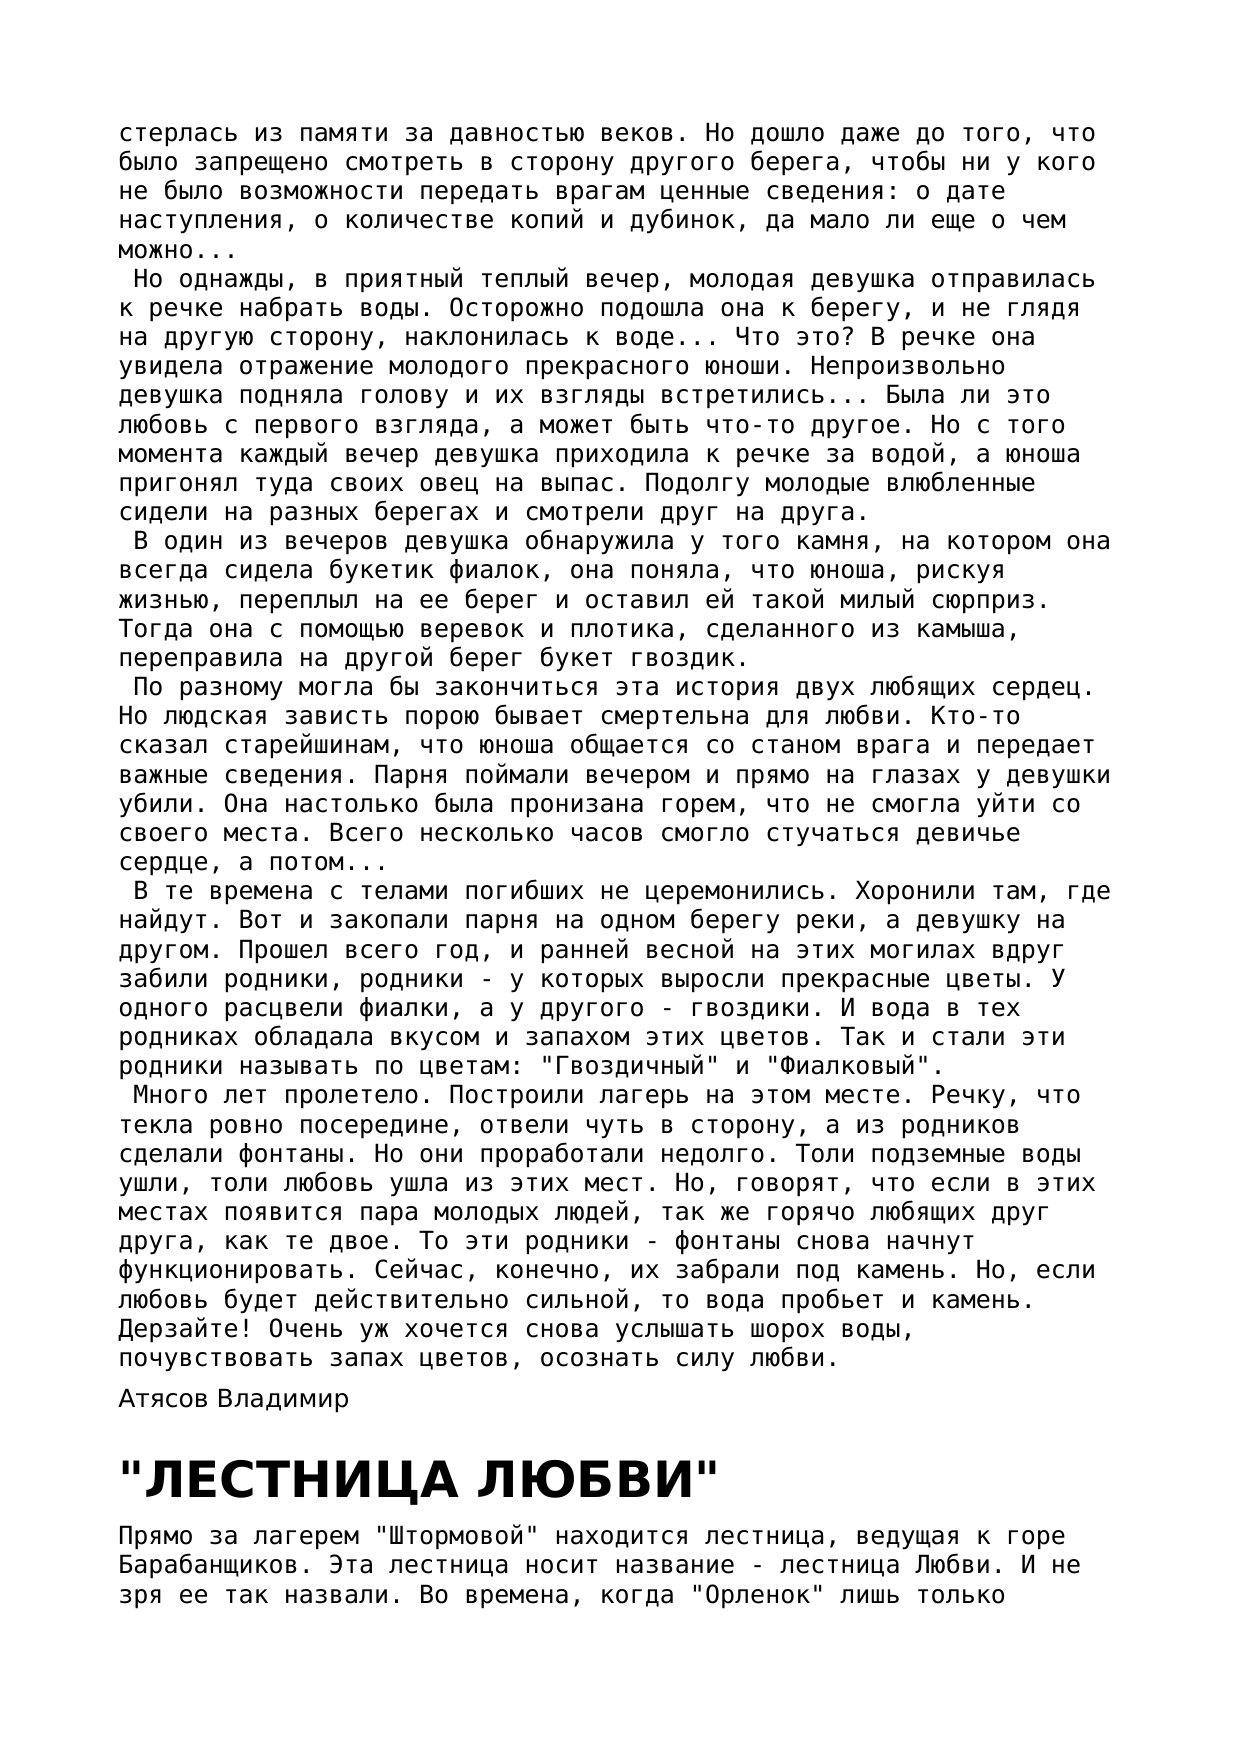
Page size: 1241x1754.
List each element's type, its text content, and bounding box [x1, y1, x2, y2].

text Атясов Владимир [118, 1384, 1122, 1413]
text стерлась из памяти за давностью веков. Но дошло даже до того, что было запрещено смотреть в сторону другого берега, чтобы ни у кого не было возможности передать врагам ценные сведения: о дате наступления, о количестве копий и дубинок, да мало ли еще о чем можно... Но однажды, в приятный теплый вечер, молодая девушка отправилась к речке набрать воды. Осторожно подошла она к берегу, и не глядя на другую сторону, наклонилась к воде... Что это? В речке она увидела отражение молодого прекрасного юноши. Непроизвольно девушка подняла голову и их взгляды встретились... Была ли это любовь с первого взгляда, а может быть что-то другое. Но с того момента каждый вечер девушка приходила к речке за водой, а юноша пригонял туда своих овец на выпас. Подолгу молодые влюбленные сидели на разных берегах и смотрели друг на друга. В один из вечеров девушка обнаружила у того камня, на котором она всегда сидела букетик фиалок, она поняла, что юноша, рискуя жизнью, переплыл на ее берег и оставил ей такой милый сюрприз. Тогда она с помощью веревок и плотика, сделанного из камыша, переправила на другой берег букет гвоздик. По разному могла бы закончиться эта история двух любящих сердец. Но людская зависть порою бывает смертельна для любви. Кто-то сказал старейшинам, что юноша общается со станом врага и передает важные сведения. Парня поймали вечером и прямо на глазах у девушки убили. Она настолько была пронизана горем, что не смогла уйти со своего места. Всего несколько часов смогло стучаться девичье сердце, а потом... В те времена с телами погибших не церемонились. Хоронили там, где найдут. Вот и закопали парня на одном берегу реки, а девушку на другом. Прошел всего год, и ранней весной на этих могилах вдруг забили родники, родники - у которых выросли прекрасные цветы. У одного расцвели фиалки, а у другого - гвоздики. И вода в тех родниках обладала вкусом и запахом этих цветов. Так и стали эти родники называть по цветам: "Гвоздичный" и "Фиалковый". Много лет пролетело. Построили лагерь на этом месте. Речку, что текла ровно посередине, отвели чуть в сторону, а из родников сделали фонтаны. Но они проработали недолго. Толи подземные воды ушли, толи любовь ушла из этих мест. Но, говорят, что если в этих местах появится пара молодых людей, так же горячо любящих друг друга, как те двое. То эти родники - фонтаны снова начнут функционировать. Сейчас, конечно, их забрали под камень. Но, если любовь будет действительно сильной, то вода пробьет и камень. Дерзайте! Очень уж хочется снова услышать шорох воды, почувствовать запах цветов, осознать силу любви. [118, 118, 1122, 1372]
subtitle "ЛЕСТНИЦА ЛЮБВИ" [118, 1451, 1122, 1509]
text Прямо за лагерем "Штормовой" находится лестница, ведущая к горе Барабанщиков. Эта лестница носит название - лестница Любви. И не зря ее так назвали. Во времена, когда "Орленок" лишь только [118, 1521, 1122, 1609]
